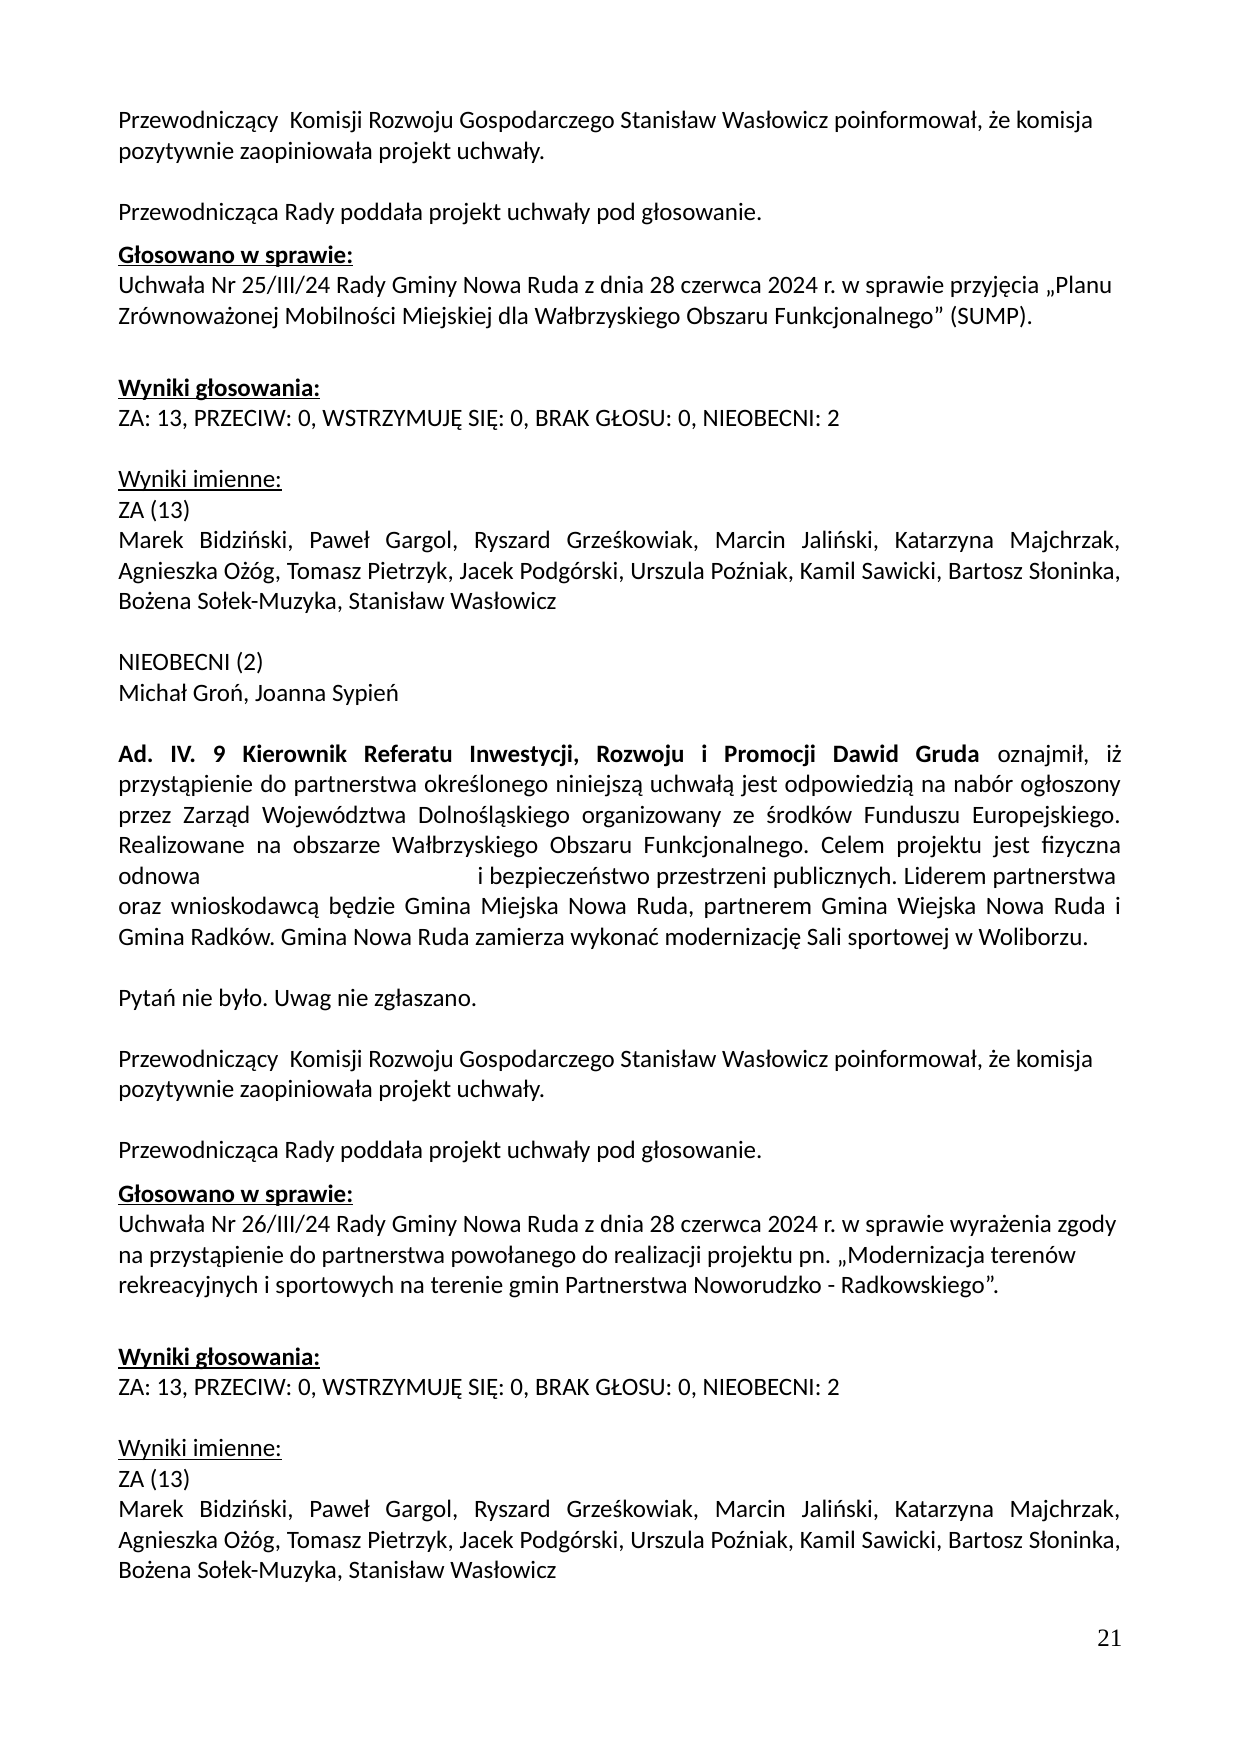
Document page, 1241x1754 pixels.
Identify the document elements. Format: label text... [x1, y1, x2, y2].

text Głosowano w sprawie: Uchwała Nr 25/III/24 Rady Gminy Nowa Ruda z dnia 28 czerwca 2024 r. w sprawie przyjęcia „Planu Zrównoważonej Mobilności Miejskiej dla Wałbrzyskiego Obszaru Funkcjonalnego” (SUMP). [118, 239, 1122, 330]
text Pytań nie było. Uwag nie zgłaszano. [118, 982, 1122, 1013]
text Przewodniczący Komisji Rozwoju Gospodarczego Stanisław Wasłowicz poinformował, że komisja pozytywnie zaopiniowała projekt uchwały. [118, 1043, 1122, 1104]
text Marek Bidziński, Paweł Gargol, Ryszard Grześkowiak, Marcin Jaliński, Katarzyna Majchrzak, Agnieszka Ożóg, Tomasz Pietrzyk, Jacek Podgórski, Urszula Poźniak, Kamil Sawicki, Bartosz Słoninka, Bożena Sołek-Muzyka, Stanisław Wasłowicz [118, 524, 1122, 616]
text NIEOBECNI (2) [118, 646, 1122, 677]
text Wyniki głosowania: ZA: 13, PRZECIW: 0, WSTRZYMUJĘ SIĘ: 0, BRAK GŁOSU: 0, NIEOBECNI: 2 [118, 1341, 1122, 1402]
text Wyniki imienne: ZA (13) [118, 1402, 1122, 1494]
text Michał Groń, Joanna Sypień [118, 677, 1122, 707]
text Głosowano w sprawie: Uchwała Nr 26/III/24 Rady Gminy Nowa Ruda z dnia 28 czerwca 2024 r. w sprawie wyrażenia zgody na przystąpienie do partnerstwa powołanego do realizacji projektu pn. „Modernizacja terenów rekreacyjnych i sportowych na terenie gmin Partnerstwa Noworudzko - Radkowskiego”. [118, 1178, 1122, 1300]
text Przewodnicząca Rady poddała projekt uchwały pod głosowanie. [118, 1135, 1122, 1165]
text Przewodniczący Komisji Rozwoju Gospodarczego Stanisław Wasłowicz poinformował, że komisja pozytywnie zaopiniowała projekt uchwały. [118, 104, 1122, 165]
text Przewodnicząca Rady poddała projekt uchwały pod głosowanie. [118, 196, 1122, 226]
text Wyniki imienne: ZA (13) [118, 433, 1122, 524]
text Marek Bidziński, Paweł Gargol, Ryszard Grześkowiak, Marcin Jaliński, Katarzyna Majchrzak, Agnieszka Ożóg, Tomasz Pietrzyk, Jacek Podgórski, Urszula Poźniak, Kamil Sawicki, Bartosz Słoninka, Bożena Sołek-Muzyka, Stanisław Wasłowicz [118, 1494, 1122, 1585]
text Ad. IV. 9 Kierownik Referatu Inwestycji, Rozwoju i Promocji Dawid Gruda oznajmił, iż przystąpienie do partnerstwa określonego niniejszą uchwałą jest odpowiedzią na nabór ogłoszony przez Zarząd Województwa Dolnośląskiego organizowany ze środków Funduszu Europejskiego. Realizowane na obszarze Wałbrzyskiego Obszaru Funkcjonalnego. Celem projektu jest fizyczna odnowa i bezpieczeństwo przestrzeni publicznych. Liderem partnerstwa oraz wnioskodawcą będzie Gmina Miejska Nowa Ruda, partnerem Gmina Wiejska Nowa Ruda i Gmina Radków. Gmina Nowa Ruda zamierza wykonać modernizację Sali sportowej w Woliborzu. [118, 738, 1122, 952]
text Wyniki głosowania: ZA: 13, PRZECIW: 0, WSTRZYMUJĘ SIĘ: 0, BRAK GŁOSU: 0, NIEOBECNI: 2 [118, 372, 1122, 433]
